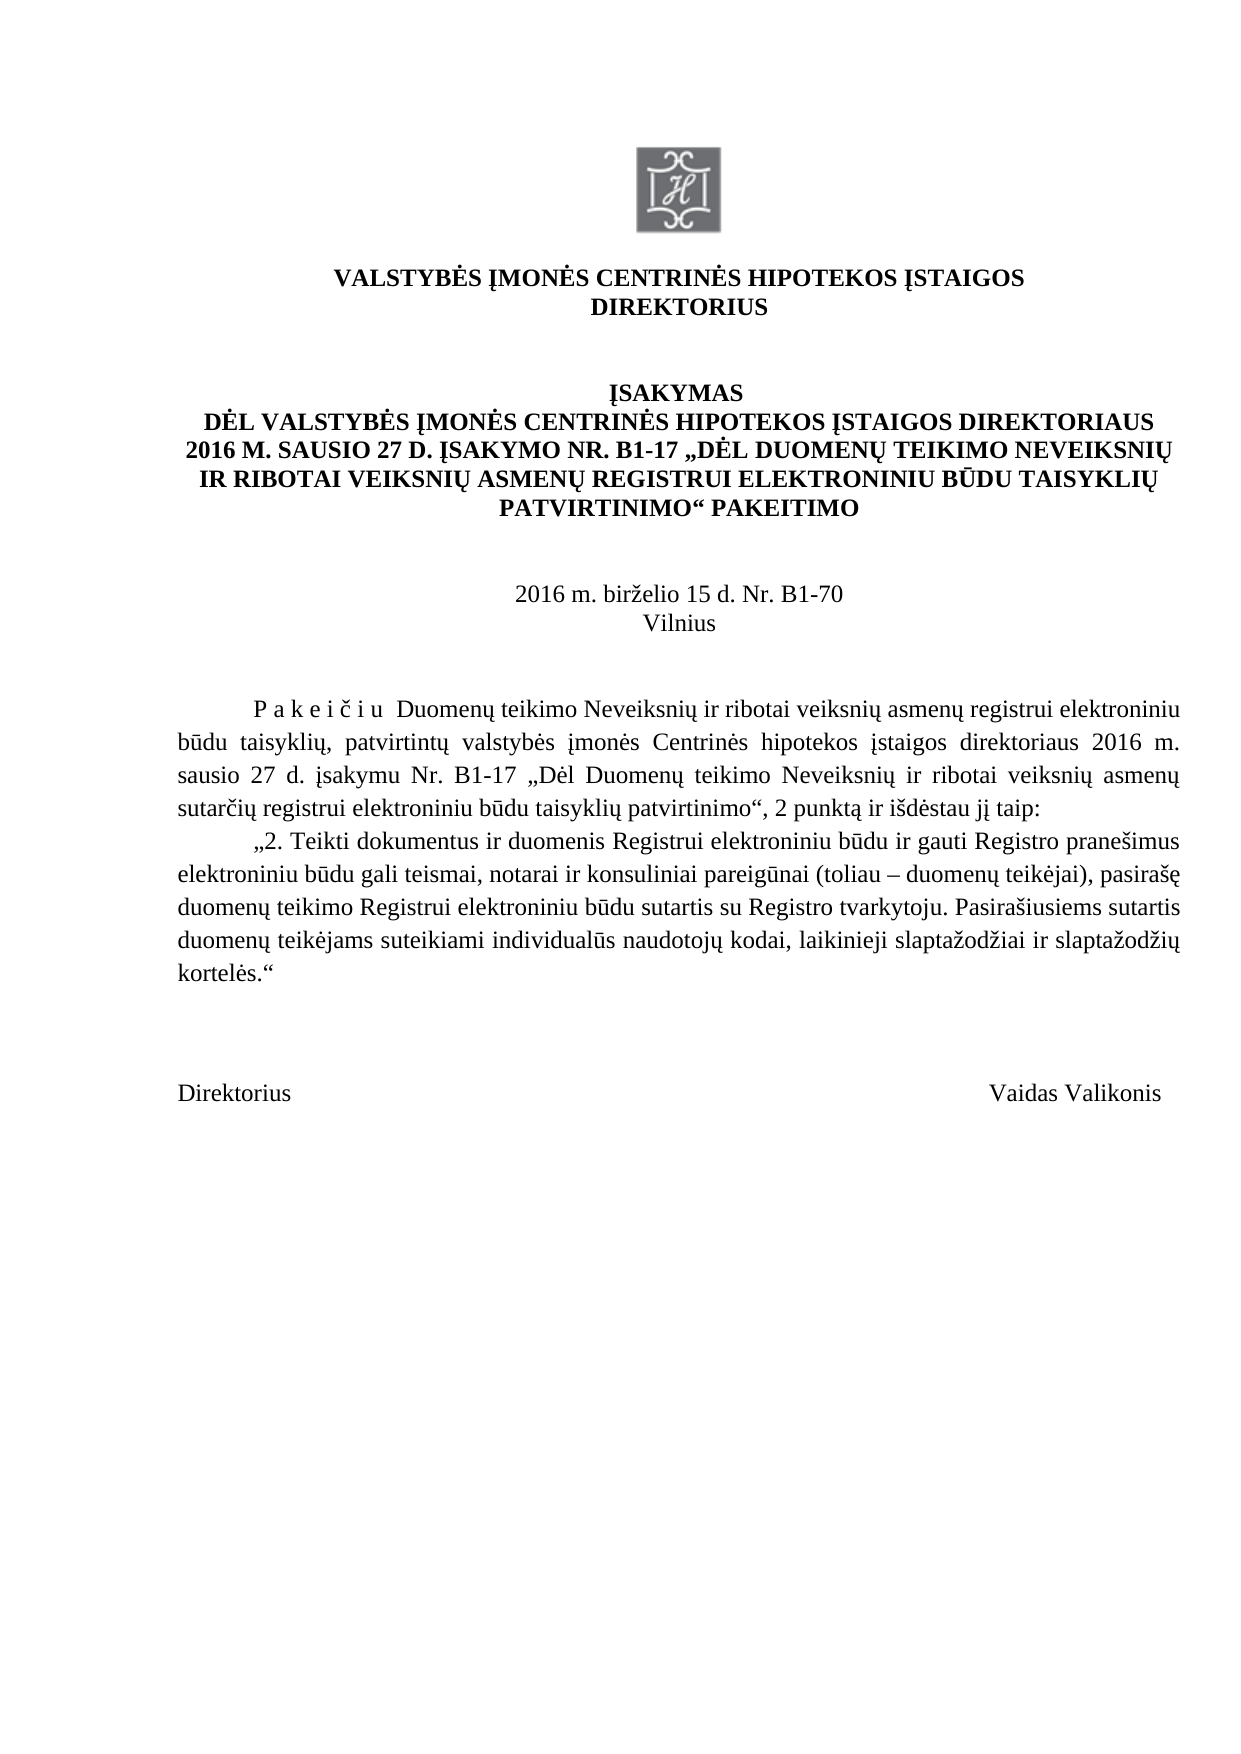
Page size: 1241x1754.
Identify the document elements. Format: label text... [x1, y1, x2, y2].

text DIREKTORIUS [177, 292, 1181, 321]
text DĖL VALSTYBĖS ĮMONĖS CENTRINĖS HIPOTEKOS ĮSTAIGOS DIREKTORIAUS 2016 M. SAUSIO 27 D. ĮSAKYMO NR. B1-17 „DĖL Duomenų teikimo NEVEIKSNIŲ IR RIBOTAI VEIKSNIŲ ASMENŲ registrui elektroniniu būdu taisyklių patvirtinimo“ PAKEITIMO [177, 407, 1181, 522]
text 2016 m. birželio 15 d. Nr. B1-70 [177, 579, 1181, 608]
text „2. Teikti dokumentus ir duomenis Registrui elektroniniu būdu ir gauti Registro pranešimus elektroniniu būdu gali teismai, notarai ir konsuliniai pareigūnai (toliau – duomenų teikėjai), pasirašę duomenų teikimo Registrui elektroniniu būdu sutartis su Registro tvarkytoju. Pasirašiusiems sutartis duomenų teikėjams suteikiami individualūs naudotojų kodai, laikinieji slaptažodžiai ir slaptažodžių kortelės.“ [177, 826, 1181, 987]
text ĮSAKYMAS [177, 378, 1181, 407]
text Vilnius [177, 608, 1181, 637]
text Direktorius Vaidas Valikonis [177, 1078, 1181, 1107]
text P a k e i č i u Duomenų teikimo Neveiksnių ir ribotai veiksnių asmenų registrui elektroniniu būdu taisyklių, patvirtintų valstybės įmonės Centrinės hipotekos įstaigos direktoriaus 2016 m. sausio 27 d. įsakymu Nr. B1-17 „Dėl Duomenų teikimo Neveiksnių ir ribotai veiksnių asmenų sutarčių registrui elektroniniu būdu taisyklių patvirtinimo“, 2 punktą ir išdėstau jį taip: [177, 694, 1181, 822]
text VALSTYBĖS ĮMONĖS CENTRINĖS HIPOTEKOS ĮSTAIGos [177, 263, 1181, 292]
